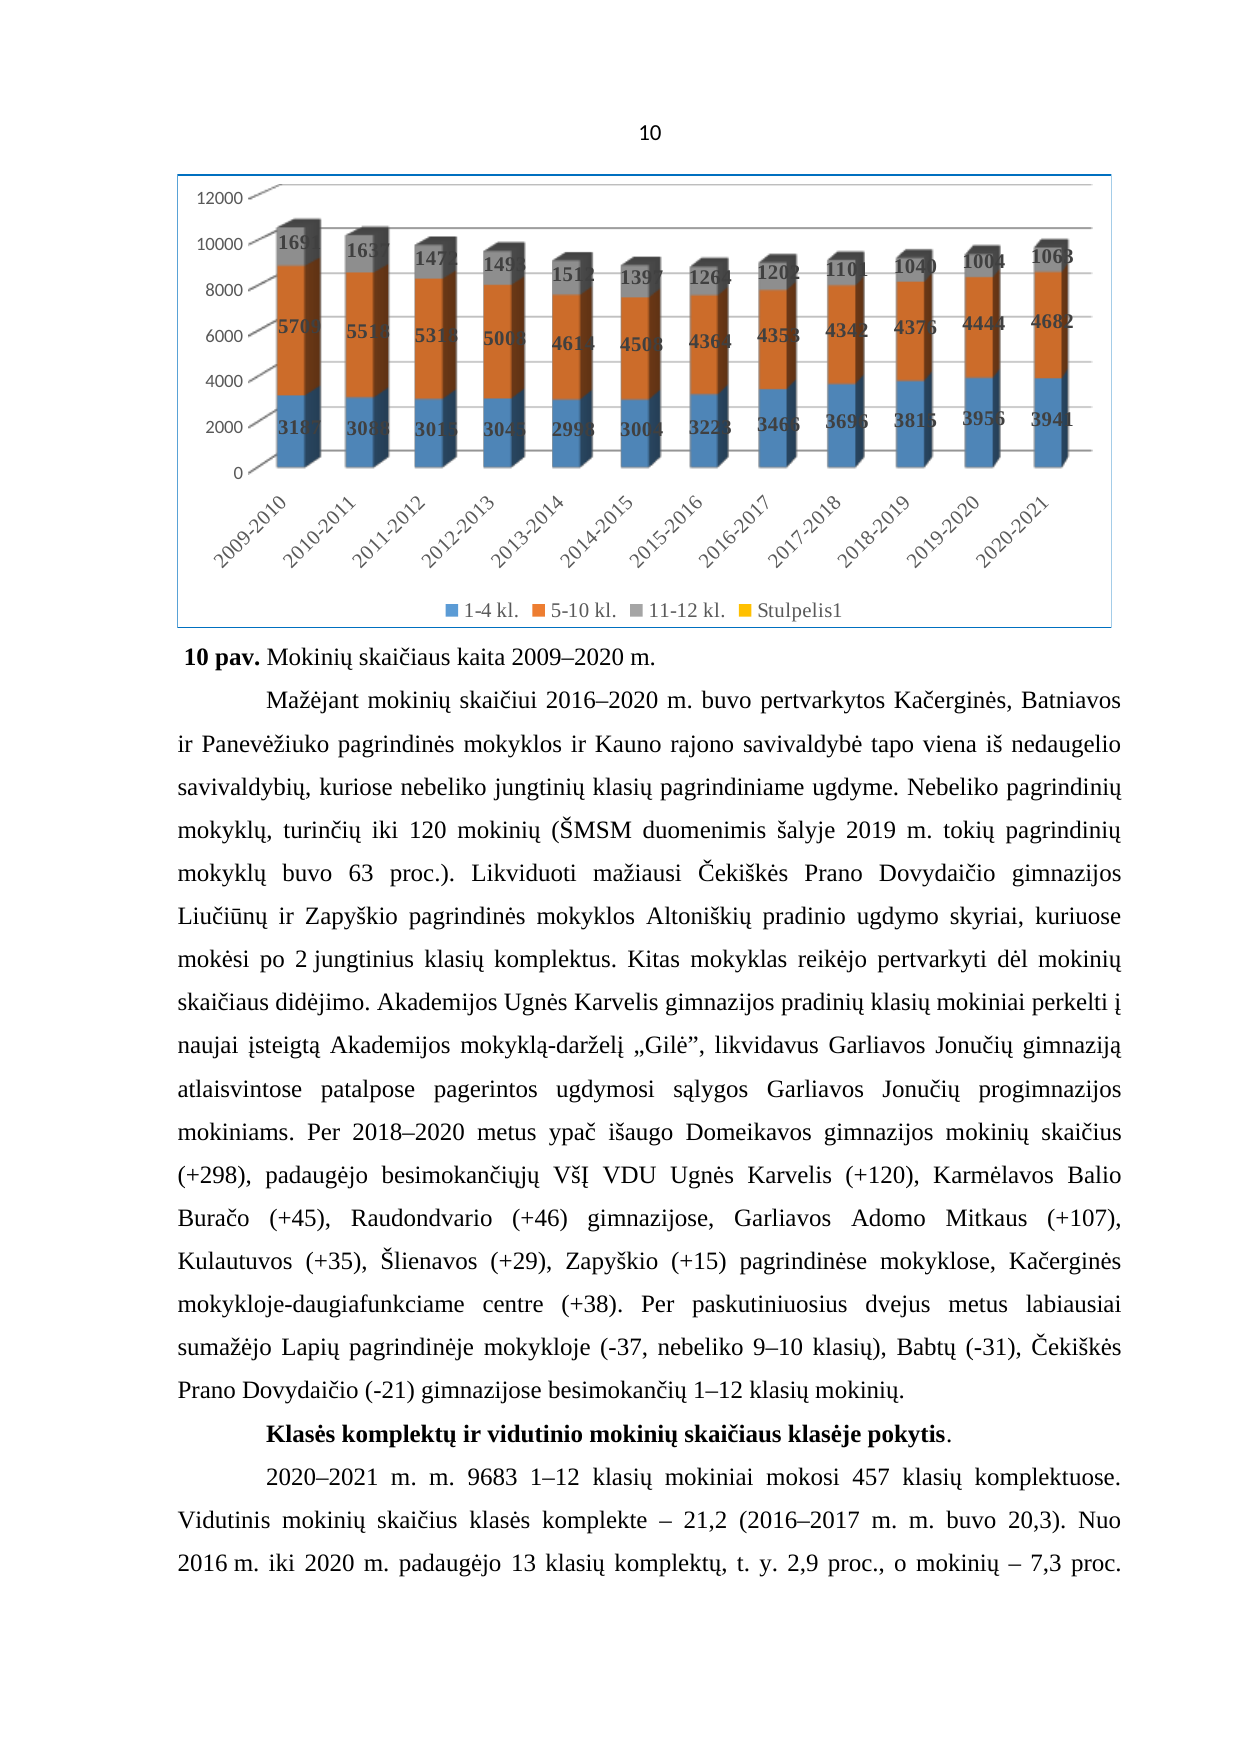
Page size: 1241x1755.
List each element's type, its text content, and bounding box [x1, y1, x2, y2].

text Mažėjant mokinių skaičiui 2016–2020 m. buvo pertvarkytos Kačerginės, Batniavos ir Panevėžiuko pagrindinės mokyklos ir Kauno rajono savivaldybė tapo viena iš nedaugelio savivaldybių, kuriose nebeliko jungtinių klasių pagrindiniame ugdyme. Nebeliko pagrindinių mokyklų, turinčių iki 120 mokinių (ŠMSM duomenimis šalyje 2019 m. tokių pagrindinių mokyklų buvo 63 proc.). Likviduoti mažiausi Čekiškės Prano Dovydaičio gimnazijos Liučiūnų ir Zapyškio pagrindinės mokyklos Altoniškių pradinio ugdymo skyriai, kuriuose mokėsi po 2 jungtinius klasių komplektus. Kitas mokyklas reikėjo pertvarkyti dėl mokinių skaičiaus didėjimo. Akademijos Ugnės Karvelis gimnazijos pradinių klasių mokiniai perkelti į naujai įsteigtą Akademijos mokyklą-darželį „Gilė”, likvidavus Garliavos Jonučių gimnaziją atlaisvintose patalpose pagerintos ugdymosi sąlygos Garliavos Jonučių progimnazijos mokiniams. Per 2018–2020 metus ypač išaugo Domeikavos gimnazijos mokinių skaičius (+298), padaugėjo besimokančiųjų VšĮ VDU Ugnės Karvelis (+120), Karmėlavos Balio Buračo (+45), Raudondvario (+46) gimnazijose, Garliavos Adomo Mitkaus (+107), Kulautuvos (+35), Šlienavos (+29), Zapyškio (+15) pagrindinėse mokyklose, Kačerginės mokykloje-daugiafunkciame centre (+38). Per paskutiniuosius dvejus metus labiausiai sumažėjo Lapių pagrindinėje mokykloje (-37, nebeliko 9–10 klasių), Babtų (-31), Čekiškės Prano Dovydaičio (-21) gimnazijose besimokančių 1–12 klasių mokinių. [177, 686, 1122, 1404]
text 10 pav. Mokinių skaičiaus kaita 2009–2020 m. [177, 642, 1122, 671]
text 2020–2021 m. m. 9683 1–12 klasių mokiniai mokosi 457 klasių komplektuose. Vidutinis mokinių skaičius klasės komplekte – 21,2 (2016–2017 m. m. buvo 20,3). Nuo 2016 m. iki 2020 m. padaugėjo 13 klasių komplektų, t. y. 2,9 proc., o mokinių – 7,3 proc. [177, 1462, 1122, 1577]
text Klasės komplektų ir vidutinio mokinių skaičiaus klasėje pokytis. [177, 1419, 1122, 1447]
